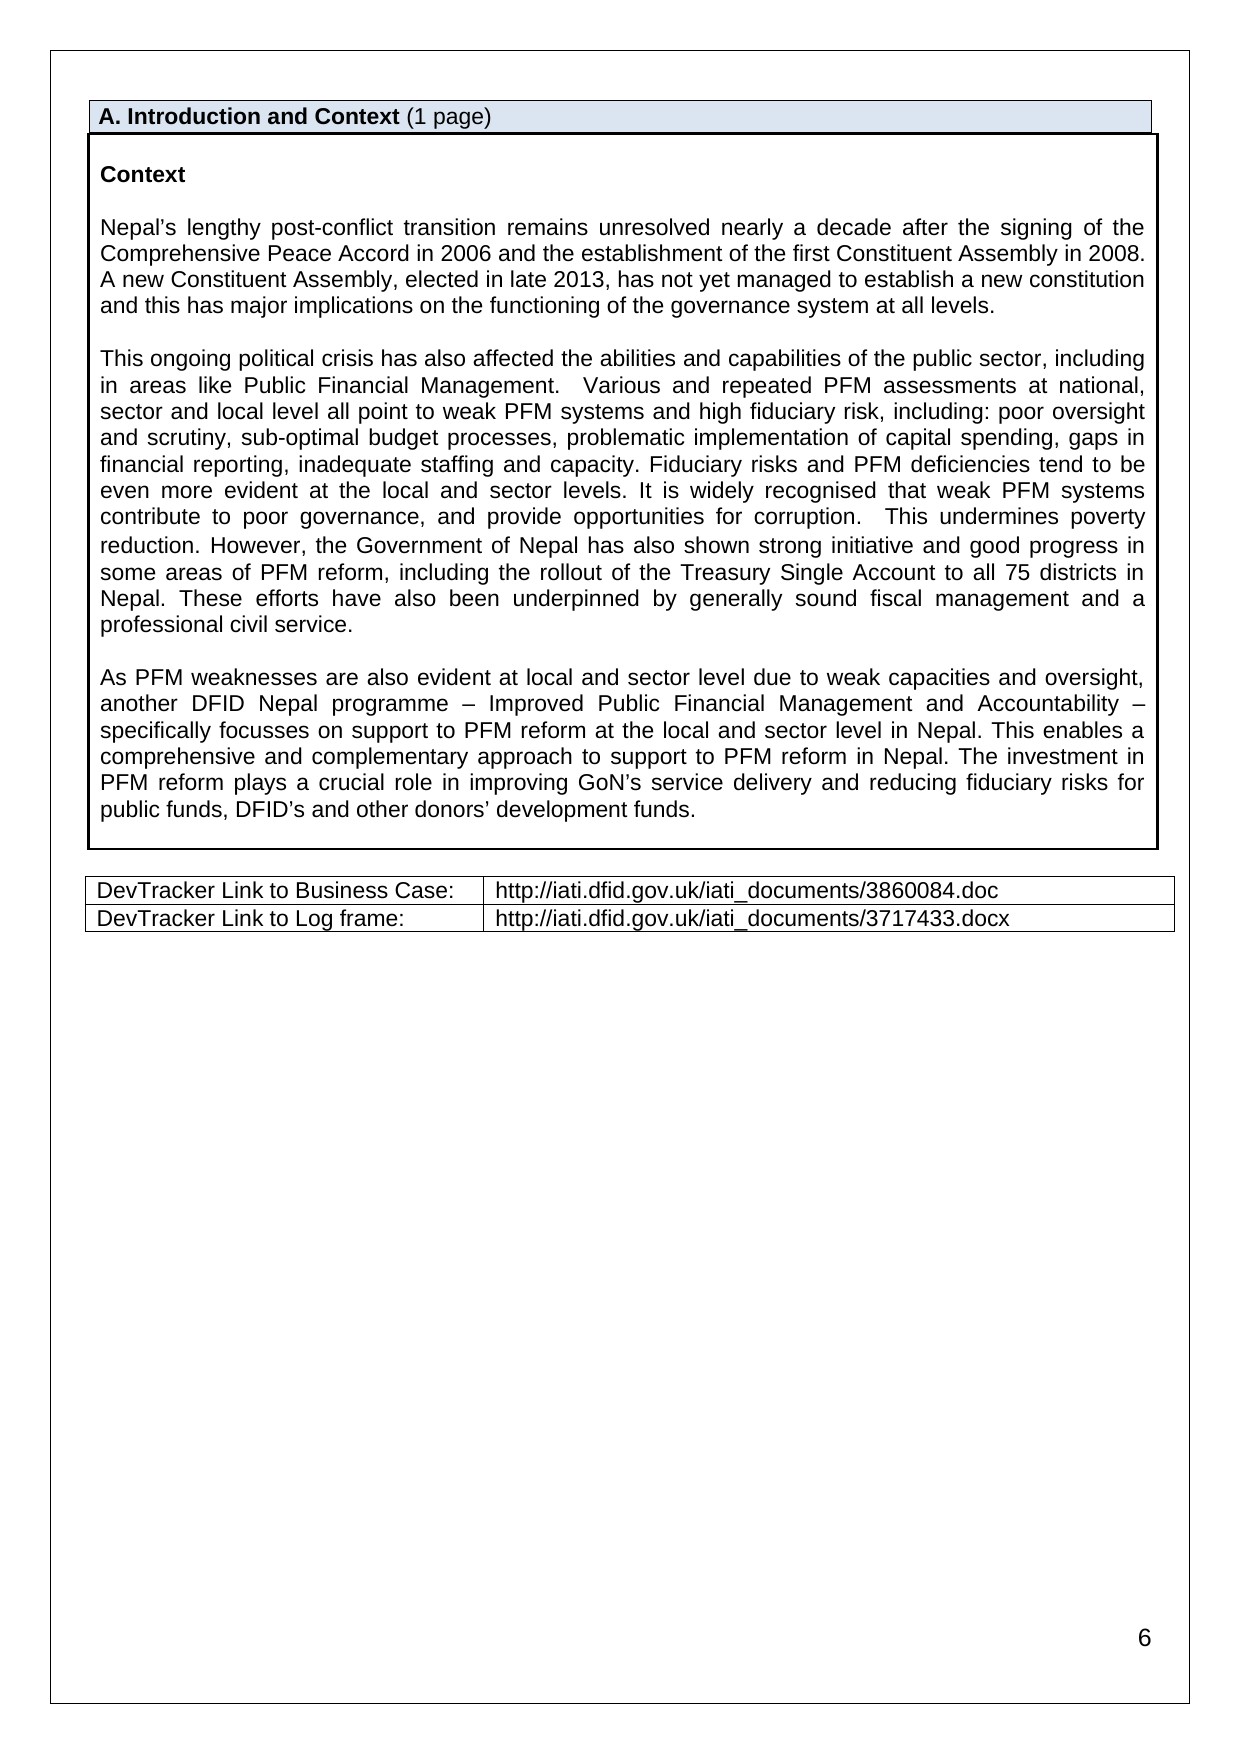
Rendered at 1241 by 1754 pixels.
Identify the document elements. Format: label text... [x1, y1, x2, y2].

table_header DevTracker Link to Business Case: [86, 877, 483, 904]
table_cell [90, 822, 1156, 848]
table_cell http://iati.dfid.gov.uk/iati_documents/3717433.docx [484, 905, 1174, 931]
table_cell DevTracker Link to Log frame: [86, 905, 483, 931]
table_header [90, 135, 1156, 161]
table_header http://iati.dfid.gov.uk/iati_documents/3860084.doc [484, 877, 1174, 904]
text A. Introduction and Context (1 page) [90, 101, 1151, 132]
table_cell Context Nepal’s lengthy post-conflict transition remains unresolved nearly a decade after the signing of the Comprehensive Peace Accord in 2006 and the establishment of the first Constituent Assembly in 2008. A new Constituent Assembly, elected in late 2013, has not yet managed to establish a new constitution and this has major implications on the functioning of the governance system at all levels. This ongoing political crisis has also affected the abilities and capabilities of the public sector, including in areas like Public Financial Management. Various and repeated PFM assessments at national, sector and local level all point to weak PFM systems and high fiduciary risk, including: poor oversight and scrutiny, sub-optimal budget processes, problematic implementation of capital spending, gaps in financial reporting, inadequate staffing and capacity. Fiduciary risks and PFM deficiencies tend to be even more evident at the local and sector levels. It is widely recognised that weak PFM systems contribute to poor governance, and provide opportunities for corruption. This undermines poverty reduction. However, the Government of Nepal has also shown strong initiative and good progress in some areas of PFM reform, including the rollout of the Treasury Single Account to all 75 districts in Nepal. These efforts have also been underpinned by generally sound fiscal management and a professional civil service. As PFM weaknesses are also evident at local and sector level due to weak capacities and oversight, another DFID Nepal programme – Improved Public Financial Management and Accountability – specifically focusses on support to PFM reform at the local and sector level in Nepal. This enables a comprehensive and complementary approach to support to PFM reform in Nepal. The investment in PFM reform plays a crucial role in improving GoN’s service delivery and reducing fiduciary risks for public funds, DFID’s and other donors’ development funds. [90, 161, 1156, 822]
